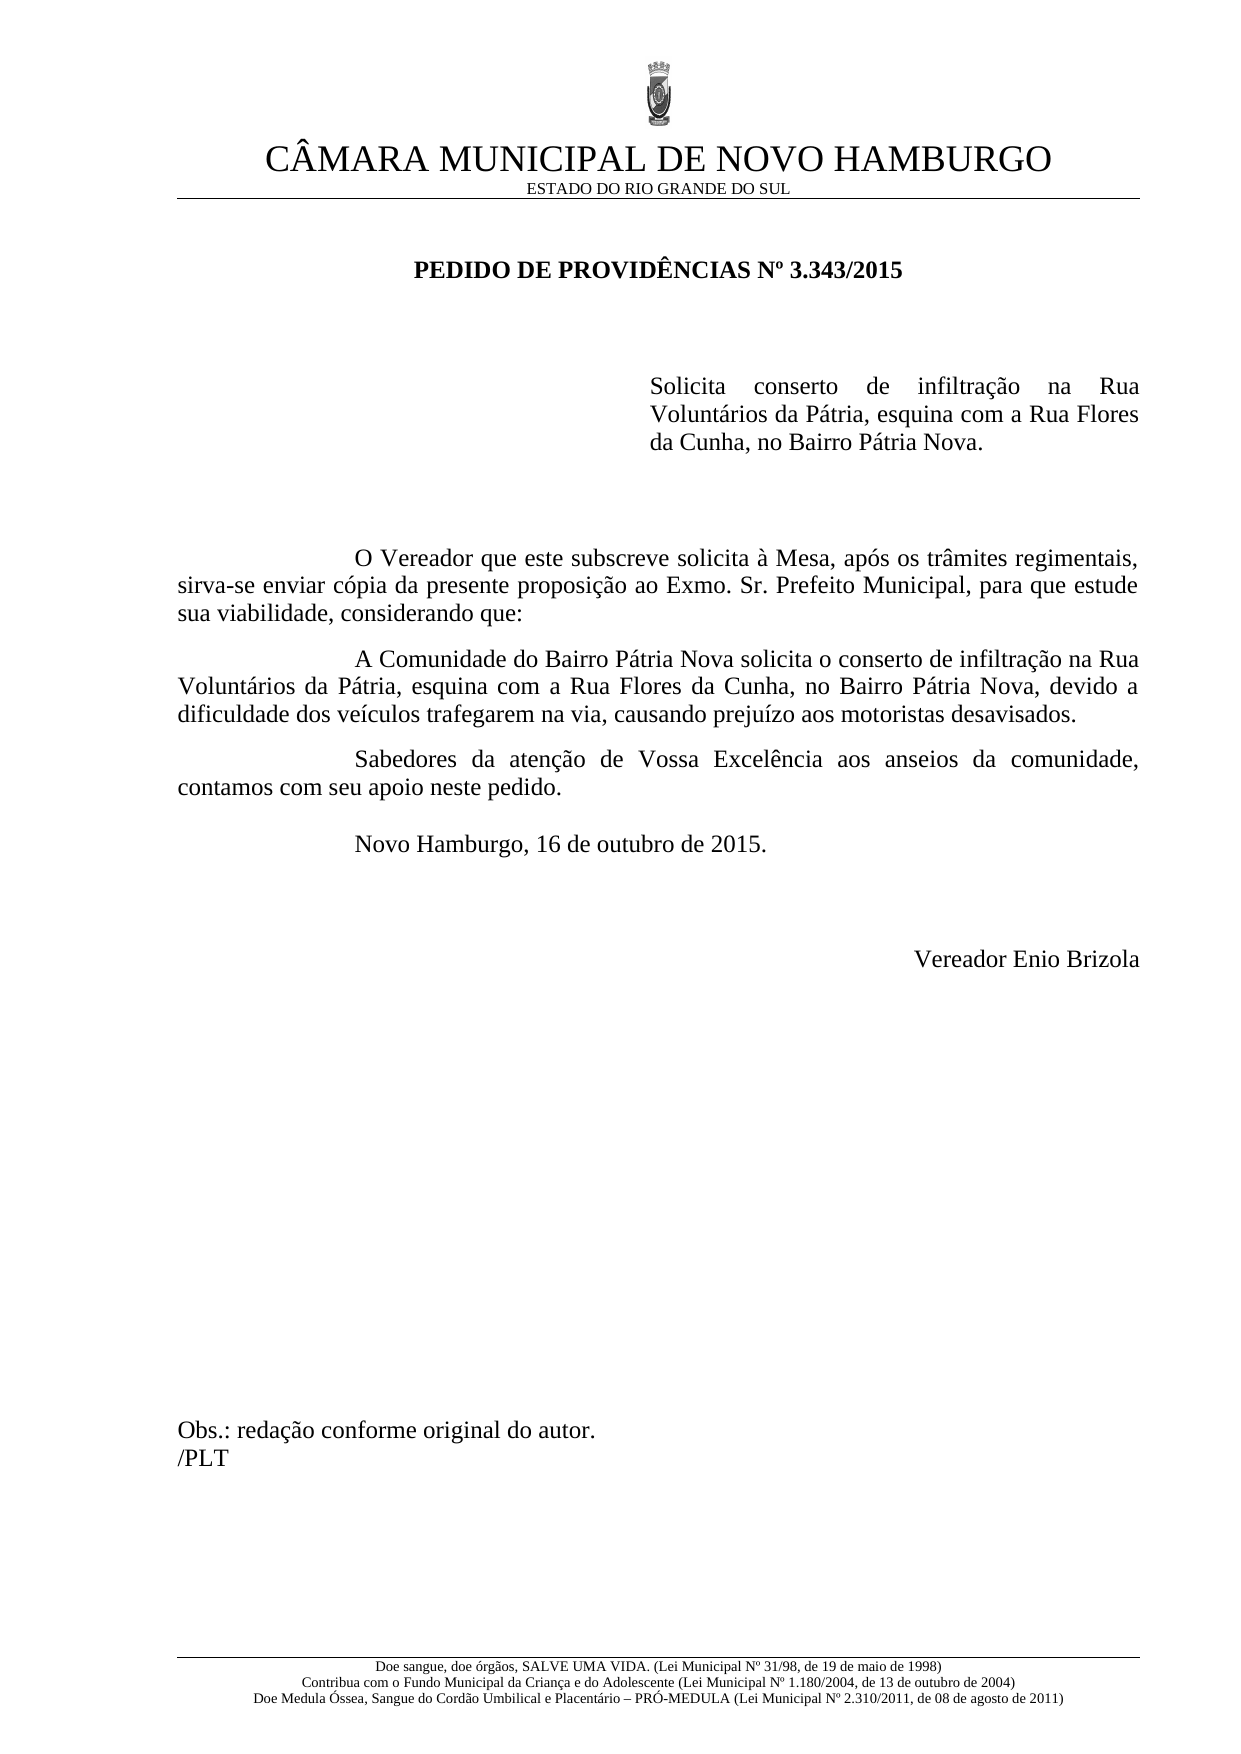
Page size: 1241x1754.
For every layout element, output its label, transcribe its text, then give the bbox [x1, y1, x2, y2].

text /PLT [177, 1444, 1140, 1471]
text Sabedores da atenção de Vossa Excelência aos anseios da comunidade, contamos com seu apoio neste pedido. [177, 746, 1140, 801]
text A Comunidade do Bairro Pátria Nova solicita o conserto de infiltração na Rua Voluntários da Pátria, esquina com a Rua Flores da Cunha, no Bairro Pátria Nova, devido a dificuldade dos veículos trafegarem na via, causando prejuízo aos motoristas desavisados. [177, 645, 1140, 728]
text Novo Hamburgo, 16 de outubro de 2015. [177, 831, 1140, 858]
text PEDIDO DE PROVIDÊNCIAS Nº 3.343/2015 [177, 256, 1140, 284]
text O Vereador que este subscreve solicita à Mesa, após os trâmites regimentais, sirva-se enviar cópia da presente proposição ao Exmo. Sr. Prefeito Municipal, para que estude sua viabilidade, considerando que: [177, 544, 1140, 627]
text Obs.: redação conforme original do autor. [177, 1416, 1140, 1444]
text Solicita conserto de infiltração na Rua Voluntários da Pátria, esquina com a Rua Flores da Cunha, no Bairro Pátria Nova. [649, 372, 1140, 455]
text Vereador Enio Brizola [177, 945, 1140, 973]
